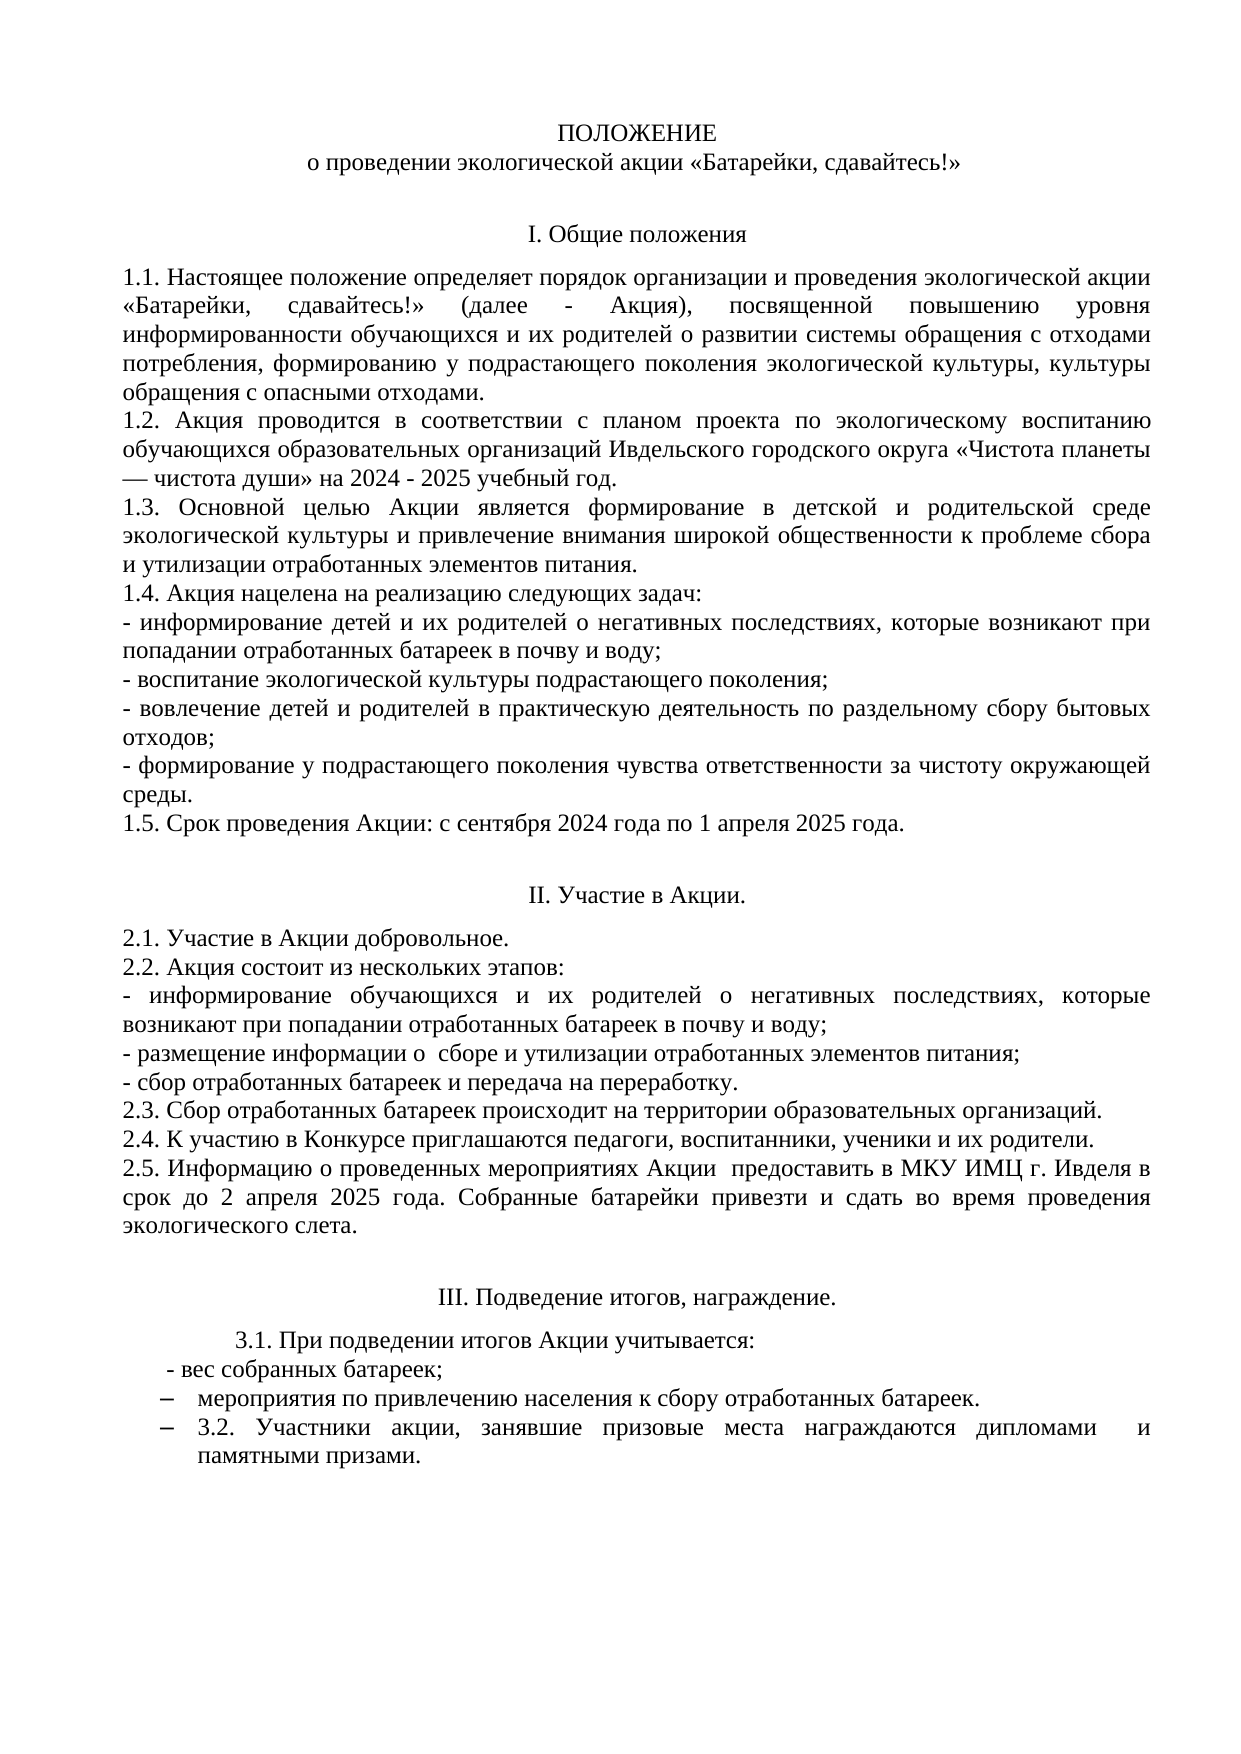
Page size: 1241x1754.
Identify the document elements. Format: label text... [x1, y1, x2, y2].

text - размещение информации о сборе и утилизации отработанных элементов питания; [122, 1038, 1152, 1067]
text - формирование у подрастающего поколения чувства ответственности за чистоту окружающей среды. [122, 751, 1152, 808]
text I. Общие положения [122, 219, 1152, 247]
text 1.5. Срок проведения Акции: с сентября 2024 года по 1 апреля 2025 года. [122, 808, 1152, 837]
text ПОЛОЖЕНИЕ [122, 118, 1152, 147]
list 3.1. При подведении итогов Акции учитывается: [197, 1326, 1152, 1354]
text - воспитание экологической культуры подрастающего поколения; [122, 664, 1152, 693]
text 2.2. Акция состоит из нескольких этапов: [122, 952, 1152, 981]
text III. Подведение итогов, награждение. [122, 1282, 1152, 1311]
text 1.4. Акция нацелена на реализацию следующих задач: [122, 578, 1152, 607]
text - информирование детей и их родителей о негативных последствиях, которые возникают при попадании отработанных батареек в почву и воду; [122, 607, 1152, 664]
text 1.3. Основной целью Акции является формирование в детской и родительской среде экологической культуры и привлечение внимания широкой общественности к проблеме сбора и утилизации отработанных элементов питания. [122, 492, 1152, 578]
text 2.1. Участие в Акции добровольное. [122, 923, 1152, 952]
list 3.2. Участники акции, занявшие призовые места награждаются дипломами и памятными призами. [160, 1412, 1152, 1469]
text - вес собранных батареек; [122, 1354, 1152, 1383]
text - вовлечение детей и родителей в практическую деятельность по раздельному сбору бытовых отходов; [122, 693, 1152, 751]
list мероприятия по привлечению населения к сбору отработанных батареек. [160, 1383, 1152, 1412]
text 1.2. Акция проводится в соответствии с планом проекта по экологическому воспитанию обучающихся образовательных организаций Ивдельского городского округа «Чистота планеты — чистота души» на 2024 - 2025 учебный год. [122, 406, 1152, 492]
text - сбор отработанных батареек и передача на переработку. [122, 1067, 1152, 1096]
text 2.5. Информацию о проведенных мероприятиях Акции предоставить в МКУ ИМЦ г. Ивделя в срок до 2 апреля 2025 года. Собранные батарейки привезти и сдать во время проведения экологического слета. [122, 1153, 1152, 1239]
text о проведении экологической акции «Батарейки, сдавайтесь!» [122, 147, 1152, 176]
text 1.1. Настоящее положение определяет порядок организации и проведения экологической акции «Батарейки, сдавайтесь!» (далее - Акция), посвященной повышению уровня информированности обучающихся и их родителей о развитии системы обращения с отходами потребления, формированию у подрастающего поколения экологической культуры, культуры обращения с опасными отходами. [122, 262, 1152, 406]
text 2.3. Сбор отработанных батареек происходит на территории образовательных организаций. [122, 1096, 1152, 1124]
text 2.4. К участию в Конкурсе приглашаются педагоги, воспитанники, ученики и их родители. [122, 1124, 1152, 1153]
text II. Участие в Акции. [122, 880, 1152, 909]
text - информирование обучающихся и их родителей о негативных последствиях, которые возникают при попадании отработанных батареек в почву и воду; [122, 981, 1152, 1038]
